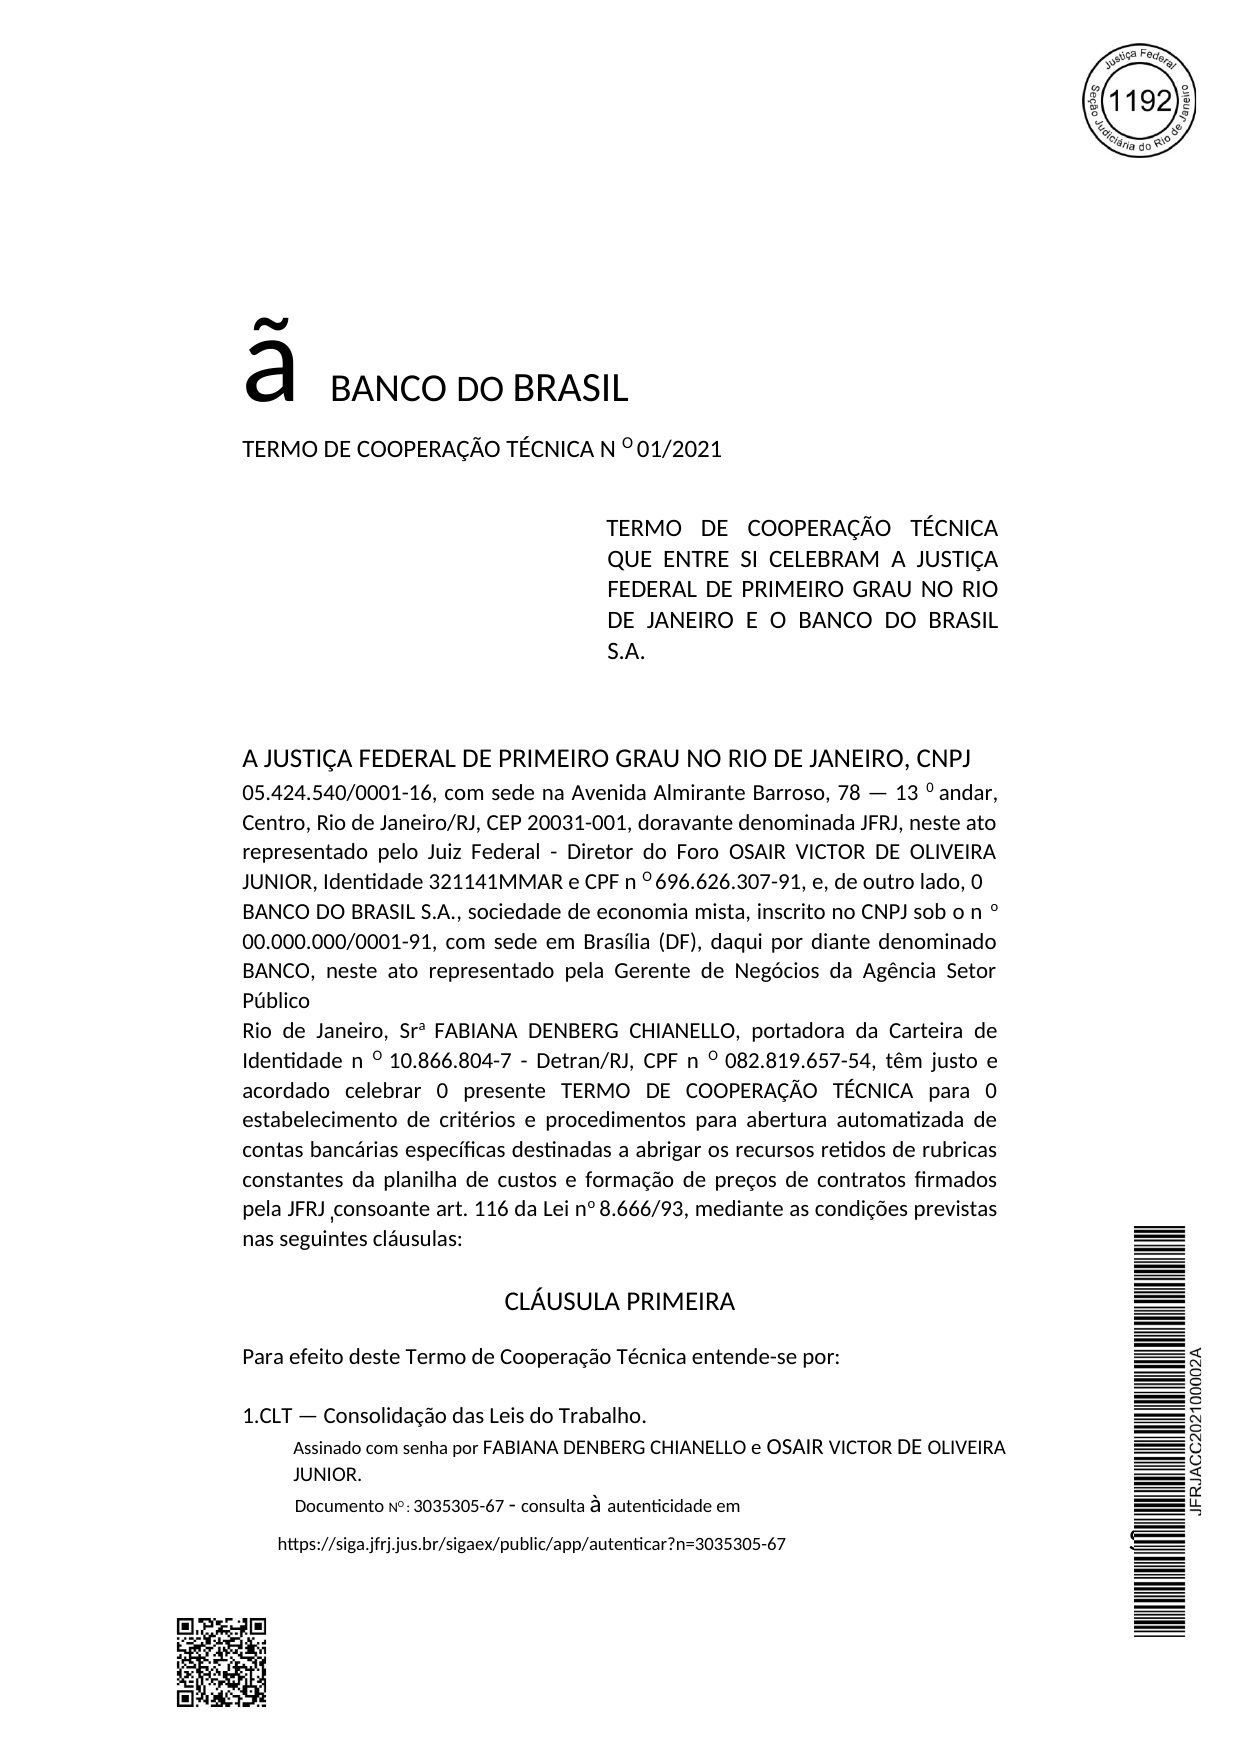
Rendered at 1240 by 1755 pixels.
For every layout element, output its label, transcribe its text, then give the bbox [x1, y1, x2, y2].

list CLT — Consolidação das Leis do Trabalho. [218, 1402, 998, 1429]
text 05.424.540/0001-16, com sede na Avenida Almirante Barroso, 78 — 13 0 andar, Centro, Rio de Janeiro/RJ, CEP 20031-001, doravante denominada JFRJ, neste ato representado pelo Juiz Federal - Diretor do Foro OSAIR VICTOR DE OLIVEIRA JUNIOR, Identidade 321141MMAR e CPF n O 696.626.307-91, e, de outro lado, 0 [242, 778, 998, 895]
subtitle A JUSTIÇA FEDERAL DE PRIMEIRO GRAU NO RIO DE JANEIRO, CNPJ [242, 744, 998, 774]
subtitle CLÁUSULA PRIMEIRA [242, 1284, 998, 1317]
text Rio de Janeiro, Sra FABIANA DENBERG CHIANELLO, portadora da Carteira de Identidade n O 10.866.804-7 - Detran/RJ, CPF n O 082.819.657-54, têm justo e acordado celebrar 0 presente TERMO DE COOPERAÇÃO TÉCNICA para 0 estabelecimento de critérios e procedimentos para abertura automatizada de contas bancárias específicas destinadas a abrigar os recursos retidos de rubricas constantes da planilha de custos e formação de preços de contratos firmados pela JFRJ consoante art. 116 da Lei no 8.666/93, mediante as condições previstas nas seguintes cláusulas: [242, 1016, 998, 1252]
text TERMO DE COOPERAÇÃO TÉCNICA N O 01/2021 [242, 433, 998, 463]
text TERMO DE COOPERAÇÃO TÉCNICA QUE ENTRE SI CELEBRAM A JUSTIÇA FEDERAL DE PRIMEIRO GRAU NO RIO DE JANEIRO E O BANCO DO BRASIL S.A. [606, 512, 998, 665]
text Para efeito deste Termo de Cooperação Técnica entende-se por: [242, 1342, 998, 1371]
text BANCO DO BRASIL S.A., sociedade de economia mista, inscrito no CNPJ sob o n o 00.000.000/0001-91, com sede em Brasília (DF), daqui por diante denominado BANCO, neste ato representado pela Gerente de Negócios da Agência Setor Público [242, 897, 998, 1014]
